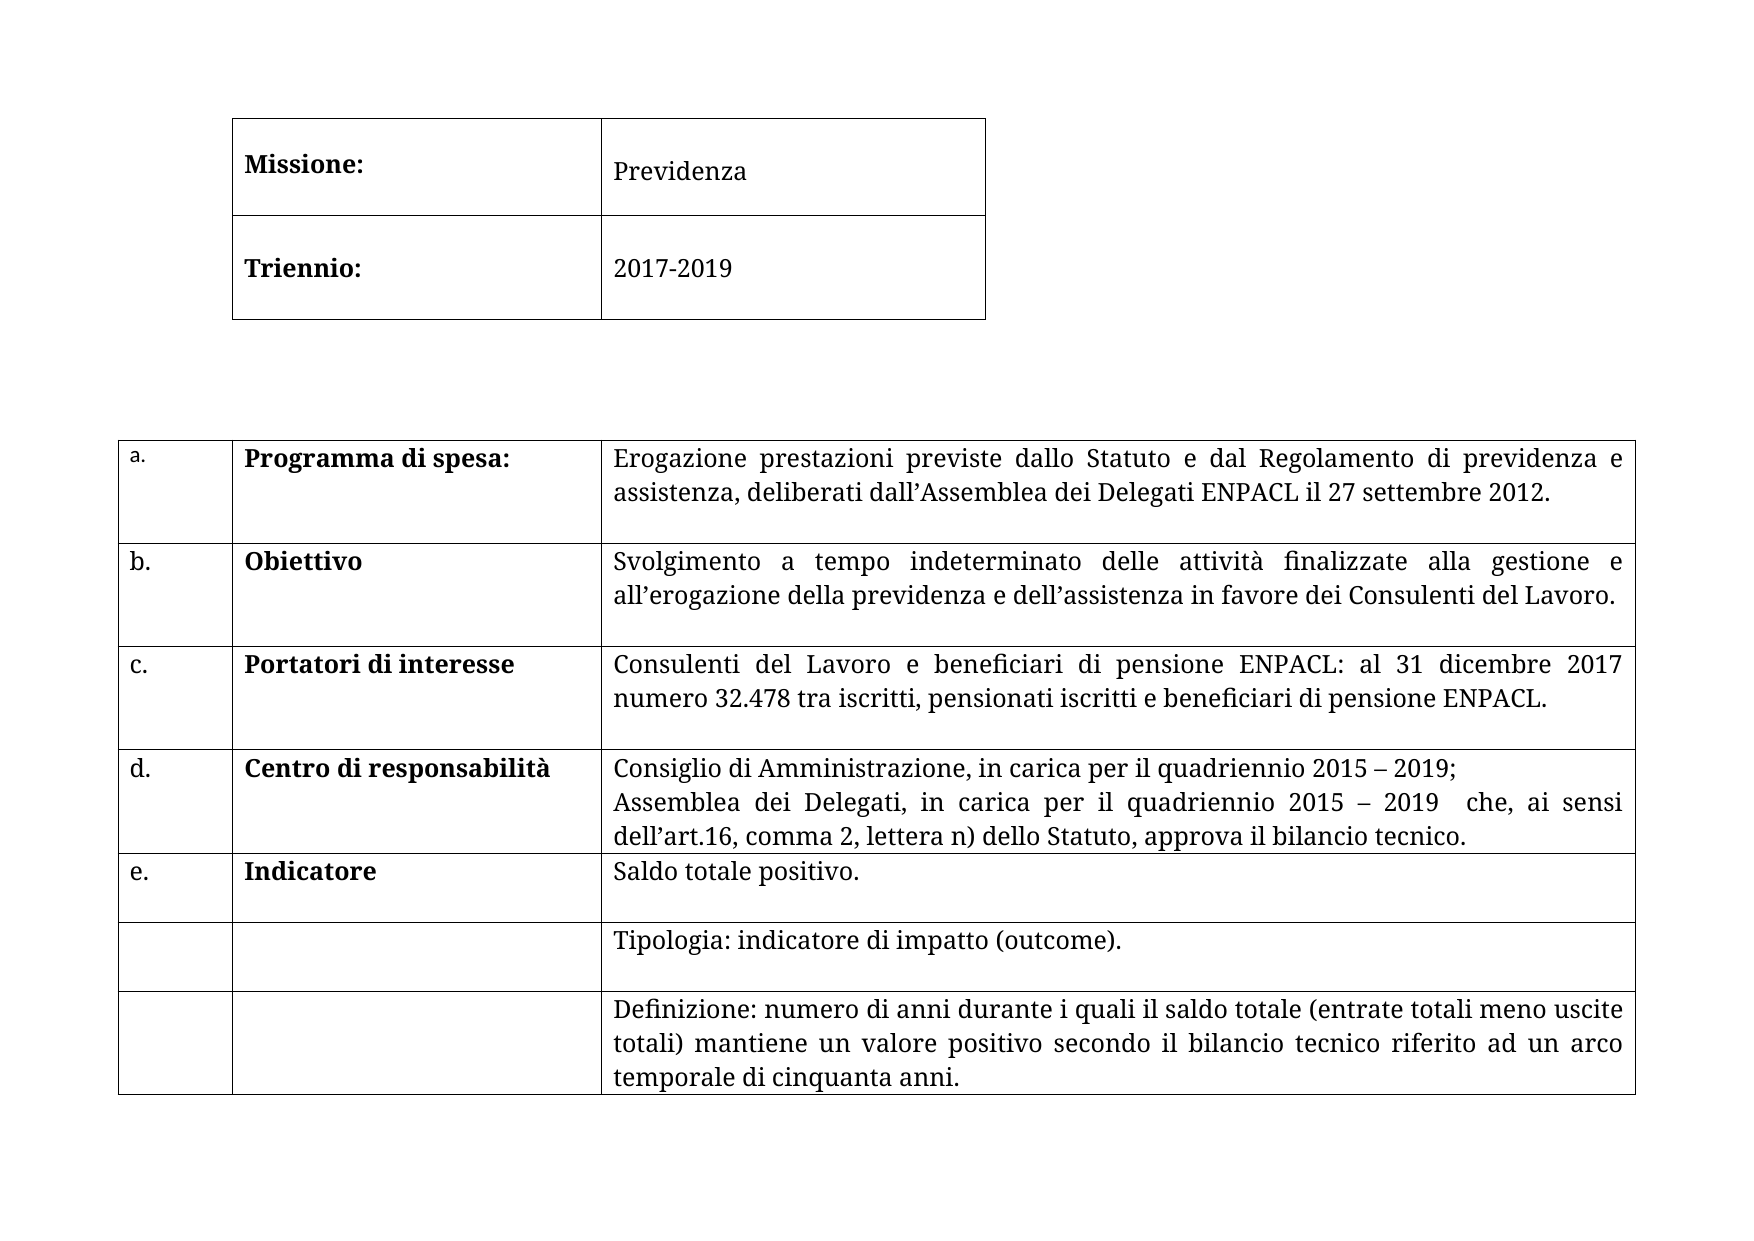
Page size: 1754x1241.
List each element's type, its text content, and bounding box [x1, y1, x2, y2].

table_header Erogazione prestazioni previste dallo Statuto e dal Regolamento di previdenza e assistenza, deliberati dall’Assemblea dei Delegati ENPACL il 27 settembre 2012. [602, 441, 1635, 543]
table_cell c. [119, 647, 232, 749]
table_cell Triennio: [233, 216, 601, 318]
table_cell b. [119, 544, 232, 646]
table_cell 2017-2019 [602, 216, 985, 318]
table_cell d. [119, 750, 232, 852]
table_cell Saldo totale positivo. [602, 854, 1635, 922]
table_cell Obiettivo [233, 544, 601, 646]
table_cell Consulenti del Lavoro e beneficiari di pensione ENPACL: al 31 dicembre 2017 numero 32.478 tra iscritti, pensionati iscritti e beneficiari di pensione ENPACL. [602, 647, 1635, 749]
table_cell Consiglio di Amministrazione, in carica per il quadriennio 2015 – 2019; Assemblea dei Delegati, in carica per il quadriennio 2015 – 2019 che, ai sensi dell’art.16, comma 2, lettera n) dello Statuto, approva il bilancio tecnico. [602, 750, 1635, 852]
table_header Missione: [233, 119, 601, 215]
table_cell Centro di responsabilità [233, 750, 601, 852]
table_cell [119, 923, 232, 991]
table_cell Portatori di interesse [233, 647, 601, 749]
table_header Programma di spesa: [233, 441, 601, 543]
table_header a. [119, 441, 232, 543]
table_cell [233, 992, 601, 1094]
table_cell e. [119, 854, 232, 922]
table_cell [233, 923, 601, 991]
table_cell Tipologia: indicatore di impatto (outcome). [602, 923, 1635, 991]
table_cell Definizione: numero di anni durante i quali il saldo totale (entrate totali meno uscite totali) mantiene un valore positivo secondo il bilancio tecnico riferito ad un arco temporale di cinquanta anni. [602, 992, 1635, 1094]
table_cell [119, 992, 232, 1094]
table_cell Svolgimento a tempo indeterminato delle attività finalizzate alla gestione e all’erogazione della previdenza e dell’assistenza in favore dei Consulenti del Lavoro. [602, 544, 1635, 646]
table_cell Indicatore [233, 854, 601, 922]
table_header Previdenza [602, 119, 985, 215]
